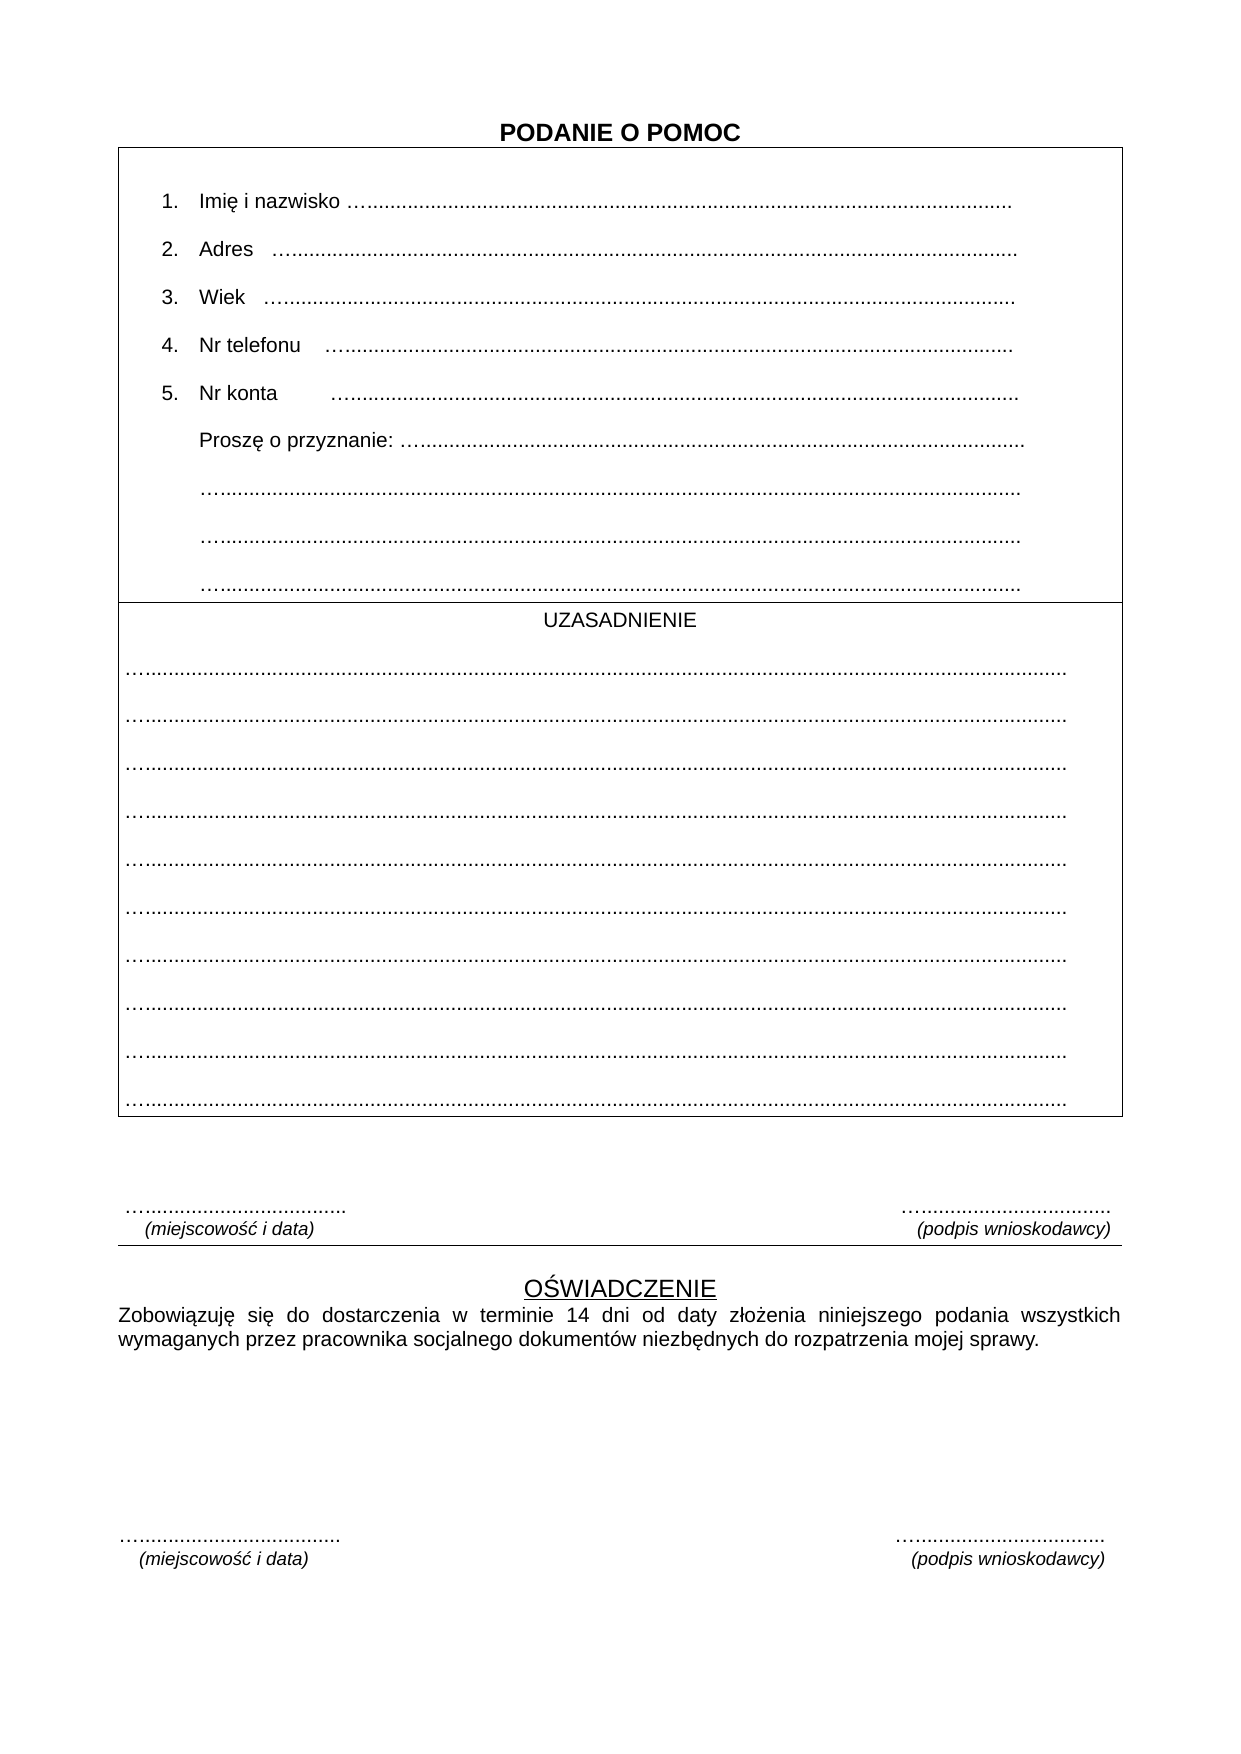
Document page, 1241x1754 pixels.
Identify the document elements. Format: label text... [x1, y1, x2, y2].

text (miejscowość i data) (podpis wnioskodawcy) [118, 1547, 1122, 1569]
text …................................... …................................. [118, 1523, 1122, 1547]
table_header Imię i nazwisko …................................................................................................................ Adres ….............................................................................................................................. Wiek …............................................................................................................................... Nr telefonu ….................................................................................................................... Nr konta ….................................................................................................................... Proszę o przyznanie: …......................................................................................................... …........................................................................................................................................... …........................................................................................................................................... …........................................................................................................................................... [119, 148, 1122, 602]
table_cell UZASADNIENIE …................................................................................................................................................................ …................................................................................................................................................................ …................................................................................................................................................................ …................................................................................................................................................................ …................................................................................................................................................................ …................................................................................................................................................................ …................................................................................................................................................................ …................................................................................................................................................................ …................................................................................................................................................................ …................................................................................................................................................................ [119, 603, 1122, 1116]
text PODANIE O POMOC [118, 118, 1122, 147]
text Zobowiązuję się do dostarczenia w terminie 14 dni od daty złożenia niniejszego podania wszystkich wymaganych przez pracownika socjalnego dokumentów niezbędnych do rozpatrzenia mojej sprawy. [118, 1303, 1122, 1351]
text OŚWIADCZENIE [118, 1274, 1122, 1303]
table_cell …................................... …................................. (miejscowość i data) (podpis wnioskodawcy) [118, 1117, 1122, 1245]
